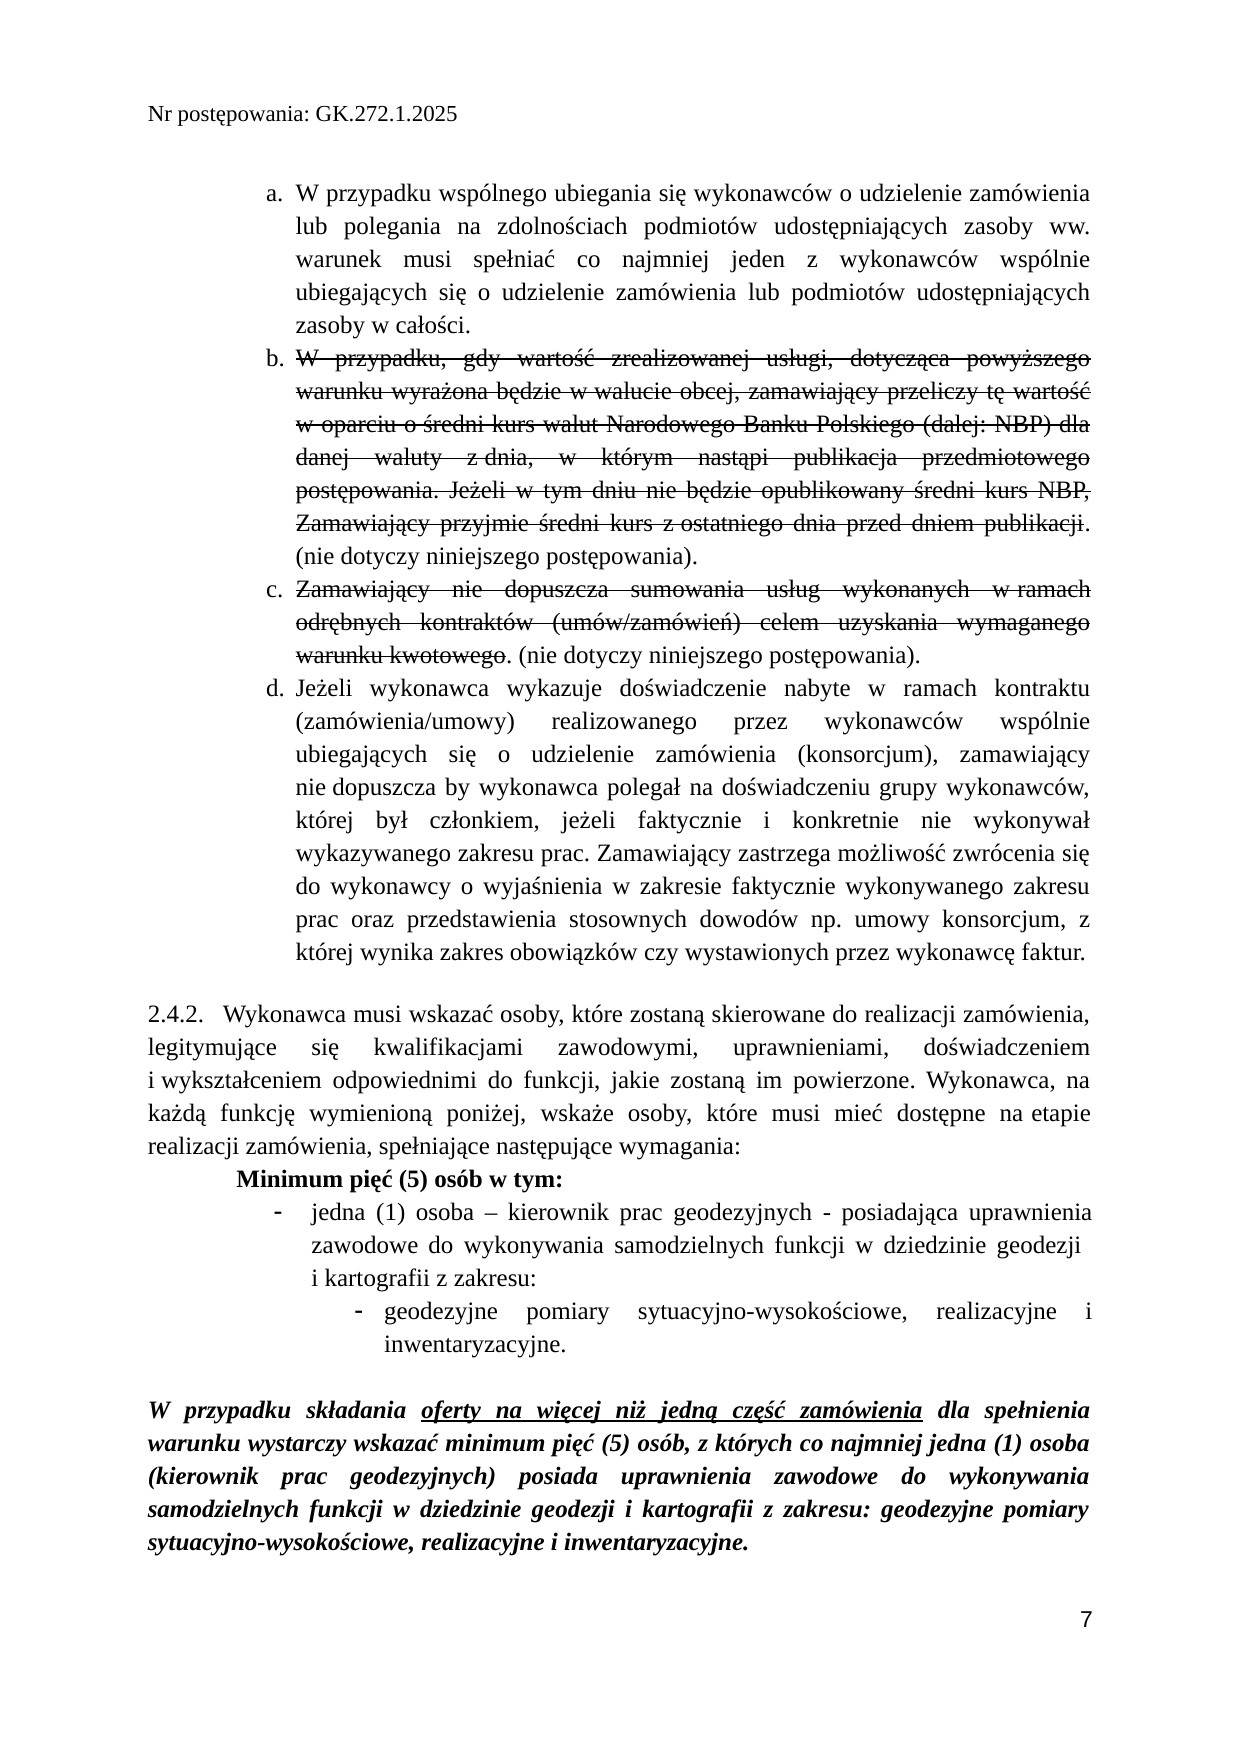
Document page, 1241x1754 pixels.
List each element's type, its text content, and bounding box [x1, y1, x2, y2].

list jedna (1) osoba – kierownik prac geodezyjnych - posiadająca uprawnienia zawodowe do wykonywania samodzielnych funkcji w dziedzinie geodezji i kartografii z zakresu: [274, 1197, 1093, 1292]
text Minimum pięć (5) osób w tym: [236, 1164, 1093, 1193]
list Jeżeli wykonawca wykazuje doświadczenie nabyte w ramach kontraktu (zamówienia/umowy) realizowanego przez wykonawców wspólnie ubiegających się o udzielenie zamówienia (konsorcjum), zamawiający nie dopuszcza by wykonawca polegał na doświadczeniu grupy wykonawców, której był członkiem, jeżeli faktycznie i konkretnie nie wykonywał wykazywanego zakresu prac. Zamawiający zastrzega możliwość zwrócenia się do wykonawcy o wyjaśnienia w zakresie faktycznie wykonywanego zakresu prac oraz przedstawienia stosownych dowodów np. umowy konsorcjum, z której wynika zakres obowiązków czy wystawionych przez wykonawcę faktur. [266, 673, 1091, 966]
list Wykonawca musi wskazać osoby, które zostaną skierowane do realizacji zamówienia, legitymujące się kwalifikacjami zawodowymi, uprawnieniami, doświadczeniem i wykształceniem odpowiednimi do funkcji, jakie zostaną im powierzone. Wykonawca, na każdą funkcję wymienioną poniżej, wskaże osoby, które musi mieć dostępne na etapie realizacji zamówienia, spełniające następujące wymagania: [148, 999, 1091, 1160]
list W przypadku wspólnego ubiegania się wykonawców o udzielenie zamówienia lub polegania na zdolnościach podmiotów udostępniających zasoby ww. warunek musi spełniać co najmniej jeden z wykonawców wspólnie ubiegających się o udzielenie zamówienia lub podmiotów udostępniających zasoby w całości. [266, 178, 1091, 339]
text W przypadku składania oferty na więcej niż jedną część zamówienia dla spełnienia warunku wystarczy wskazać minimum pięć (5) osób, z których co najmniej jedna (1) osoba (kierownik prac geodezyjnych) posiada uprawnienia zawodowe do wykonywania samodzielnych funkcji w dziedzinie geodezji i kartografii z zakresu: geodezyjne pomiary sytuacyjno-wysokościowe, realizacyjne i inwentaryzacyjne. [148, 1395, 1093, 1556]
list Zamawiający nie dopuszcza sumowania usług wykonanych w ramach odrębnych kontraktów (umów/zamówień) celem uzyskania wymaganego warunku kwotowego. (nie dotyczy niniejszego postępowania). [266, 574, 1091, 669]
list geodezyjne pomiary sytuacyjno-wysokościowe, realizacyjne i inwentaryzacyjne. [354, 1296, 1093, 1358]
list W przypadku, gdy wartość zrealizowanej usługi, dotycząca powyższego warunku wyrażona będzie w walucie obcej, zamawiający przeliczy tę wartość w oparciu o średni kurs walut Narodowego Banku Polskiego (dalej: NBP) dla danej waluty z dnia, w którym nastąpi publikacja przedmiotowego postępowania. Jeżeli w tym dniu nie będzie opublikowany średni kurs NBP, Zamawiający przyjmie średni kurs z ostatniego dnia przed dniem publikacji. (nie dotyczy niniejszego postępowania). [266, 343, 1091, 570]
